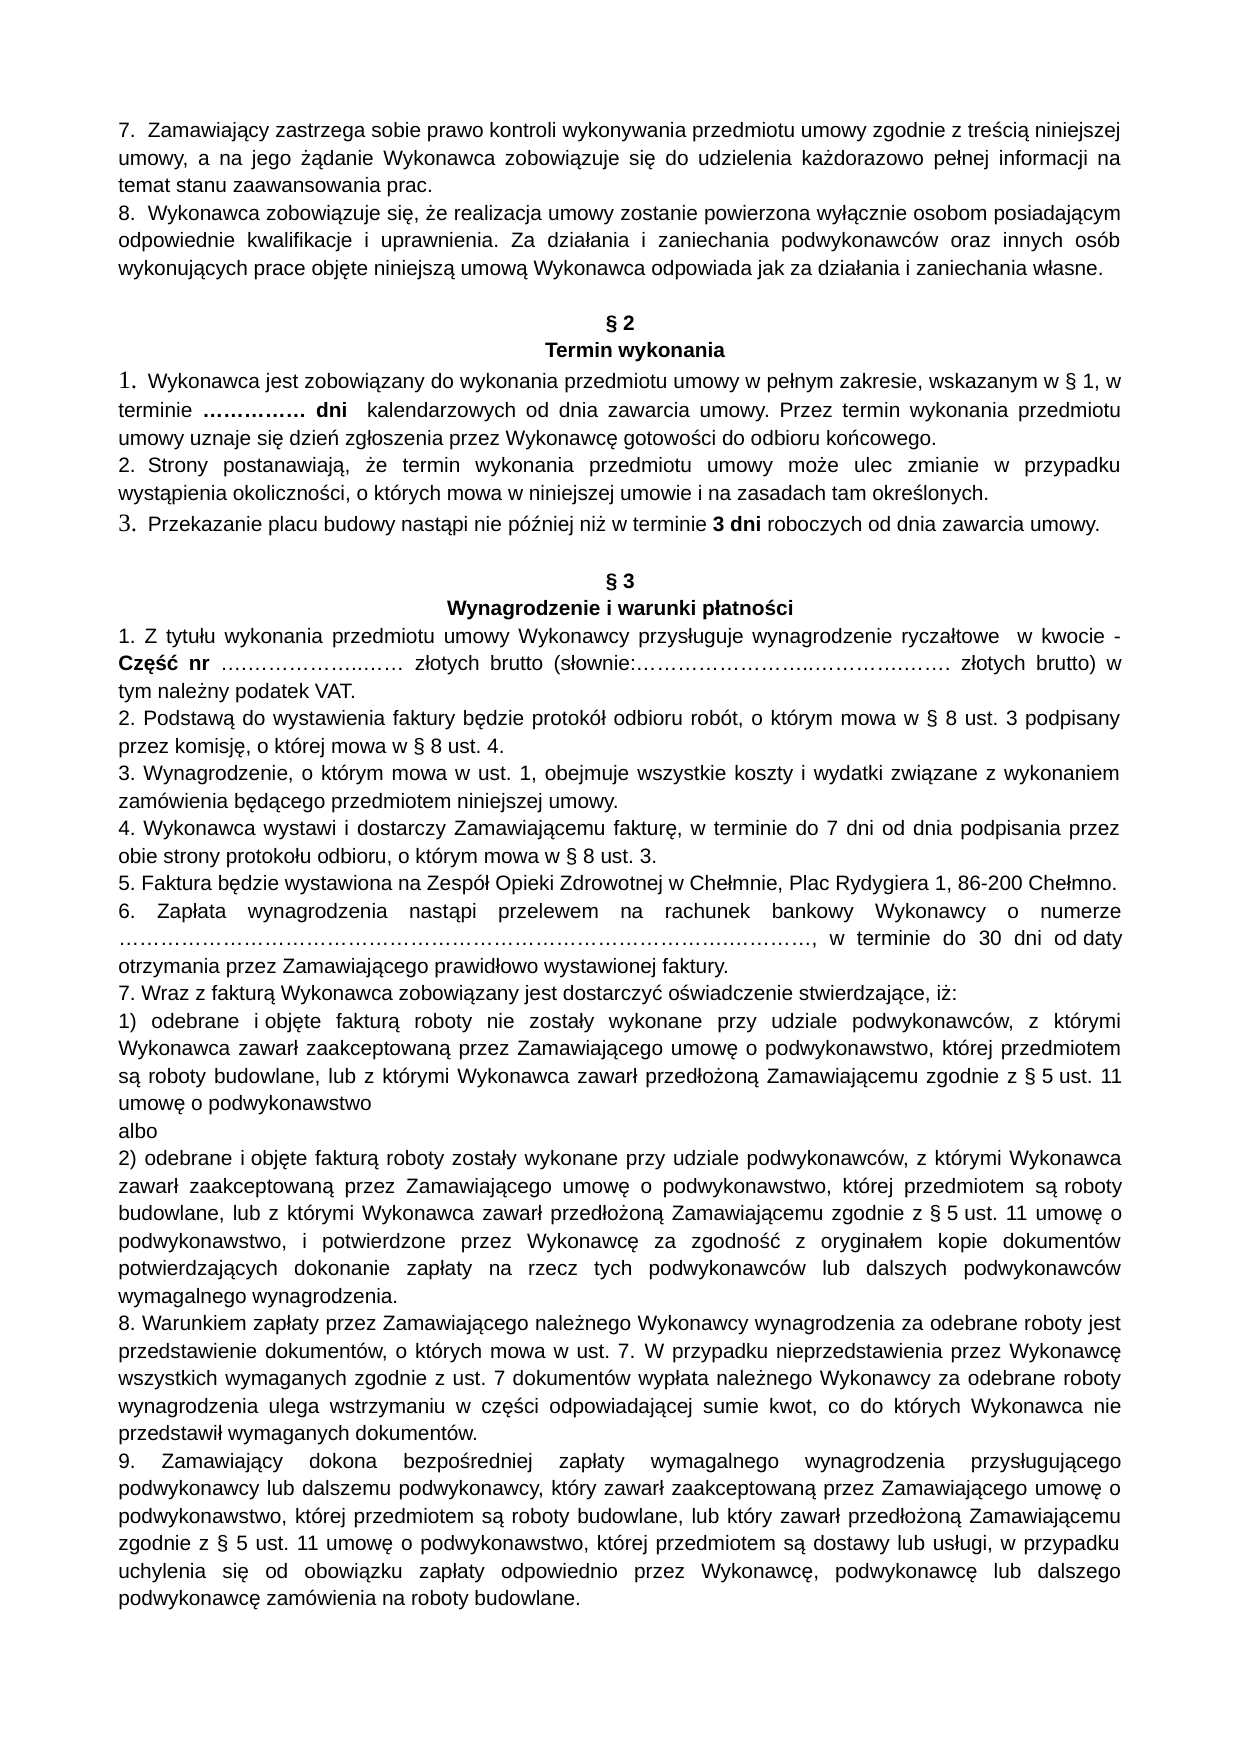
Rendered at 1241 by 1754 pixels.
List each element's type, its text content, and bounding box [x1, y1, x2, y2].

text 6. Zapłata wynagrodzenia nastąpi przelewem na rachunek bankowy Wykonawcy o numerze …………………………………………………………………………….…………, w terminie do 30 dni od daty otrzymania przez Zamawiającego prawidłowo wystawionej faktury. [118, 898, 1122, 977]
text § 2 [118, 311, 1122, 334]
list Zamawiający zastrzega sobie prawo kontroli wykonywania przedmiotu umowy zgodnie z treścią niniejszej umowy, a na jego żądanie Wykonawca zobowiązuje się do udzielenia każdorazowo pełnej informacji na temat stanu zaawansowania prac. [118, 118, 1122, 197]
text 2. Podstawą do wystawienia faktury będzie protokół odbioru robót, o którym mowa w § 8 ust. 3 podpisany przez komisję, o której mowa w § 8 ust. 4. [118, 706, 1122, 757]
text 1. Z tytułu wykonania przedmiotu umowy Wykonawcy przysługuje wynagrodzenie ryczałtowe w kwocie - Część nr ….……………..…… złotych brutto (słownie:……………………..………….……. złotych brutto) w tym należny podatek VAT. [118, 623, 1122, 702]
text 5. Faktura będzie wystawiona na Zespół Opieki Zdrowotnej w Chełmnie, Plac Rydygiera 1, 86-200 Chełmno. [118, 871, 1122, 895]
text 9. Zamawiający dokona bezpośredniej zapłaty wymagalnego wynagrodzenia przysługującego podwykonawcy lub dalszemu podwykonawcy, który zawarł zaakceptowaną przez Zamawiającego umowę o podwykonawstwo, której przedmiotem są roboty budowlane, lub który zawarł przedłożoną Zamawiającemu zgodnie z § 5 ust. 11 umowę o podwykonawstwo, której przedmiotem są dostawy lub usługi, w przypadku uchylenia się od obowiązku zapłaty odpowiednio przez Wykonawcę, podwykonawcę lub dalszego podwykonawcę zamówienia na roboty budowlane. [118, 1448, 1122, 1610]
text Termin wykonania [148, 338, 1122, 362]
text 7. Wraz z fakturą Wykonawca zobowiązany jest dostarczyć oświadczenie stwierdzające, iż: [118, 981, 1122, 1005]
list Wykonawca jest zobowiązany do wykonania przedmiotu umowy w pełnym zakresie, wskazanym w § 1, w terminie …………… dni kalendarzowych od dnia zawarcia umowy. Przez termin wykonania przedmiotu umowy uznaje się dzień zgłoszenia przez Wykonawcę gotowości do odbioru końcowego. [118, 366, 1122, 449]
list Wykonawca zobowiązuje się, że realizacja umowy zostanie powierzona wyłącznie osobom posiadającym odpowiednie kwalifikacje i uprawnienia. Za działania i zaniechania podwykonawców oraz innych osób wykonujących prace objęte niniejszą umową Wykonawca odpowiada jak za działania i zaniechania własne. [118, 201, 1122, 279]
text 8. Warunkiem zapłaty przez Zamawiającego należnego Wykonawcy wynagrodzenia za odebrane roboty jest przedstawienie dokumentów, o których mowa w ust. 7. W przypadku nieprzedstawienia przez Wykonawcę wszystkich wymaganych zgodnie z ust. 7 dokumentów wypłata należnego Wykonawcy za odebrane roboty wynagrodzenia ulega wstrzymaniu w części odpowiadającej sumie kwot, co do których Wykonawca nie przedstawił wymaganych dokumentów. [118, 1311, 1122, 1445]
list Przekazanie placu budowy nastąpi nie później niż w terminie 3 dni roboczych od dnia zawarcia umowy. [118, 508, 1122, 537]
text § 3 [118, 568, 1122, 592]
text 3. Wynagrodzenie, o którym mowa w ust. 1, obejmuje wszystkie koszty i wydatki związane z wykonaniem zamówienia będącego przedmiotem niniejszej umowy. [118, 761, 1122, 812]
text 2) odebrane i objęte fakturą roboty zostały wykonane przy udziale podwykonawców, z którymi Wykonawca zawarł zaakceptowaną przez Zamawiającego umowę o podwykonawstwo, której przedmiotem są roboty budowlane, lub z którymi Wykonawca zawarł przedłożoną Zamawiającemu zgodnie z § 5 ust. 11 umowę o podwykonawstwo, i potwierdzone przez Wykonawcę za zgodność z oryginałem kopie dokumentów potwierdzających dokonanie zapłaty na rzecz tych podwykonawców lub dalszych podwykonawców wymagalnego wynagrodzenia. [118, 1146, 1122, 1307]
text albo [118, 1118, 1122, 1142]
text 4. Wykonawca wystawi i dostarczy Zamawiającemu fakturę, w terminie do 7 dni od dnia podpisania przez obie strony protokołu odbioru, o którym mowa w § 8 ust. 3. [118, 816, 1122, 867]
list Strony postanawiają, że termin wykonania przedmiotu umowy może ulec zmianie w przypadku wystąpienia okoliczności, o których mowa w niniejszej umowie i na zasadach tam określonych. [118, 453, 1122, 504]
text 1) odebrane i objęte fakturą roboty nie zostały wykonane przy udziale podwykonawców, z którymi Wykonawca zawarł zaakceptowaną przez Zamawiającego umowę o podwykonawstwo, której przedmiotem są roboty budowlane, lub z którymi Wykonawca zawarł przedłożoną Zamawiającemu zgodnie z § 5 ust. 11 umowę o podwykonawstwo [118, 1008, 1122, 1115]
text Wynagrodzenie i warunki płatności [118, 596, 1122, 620]
